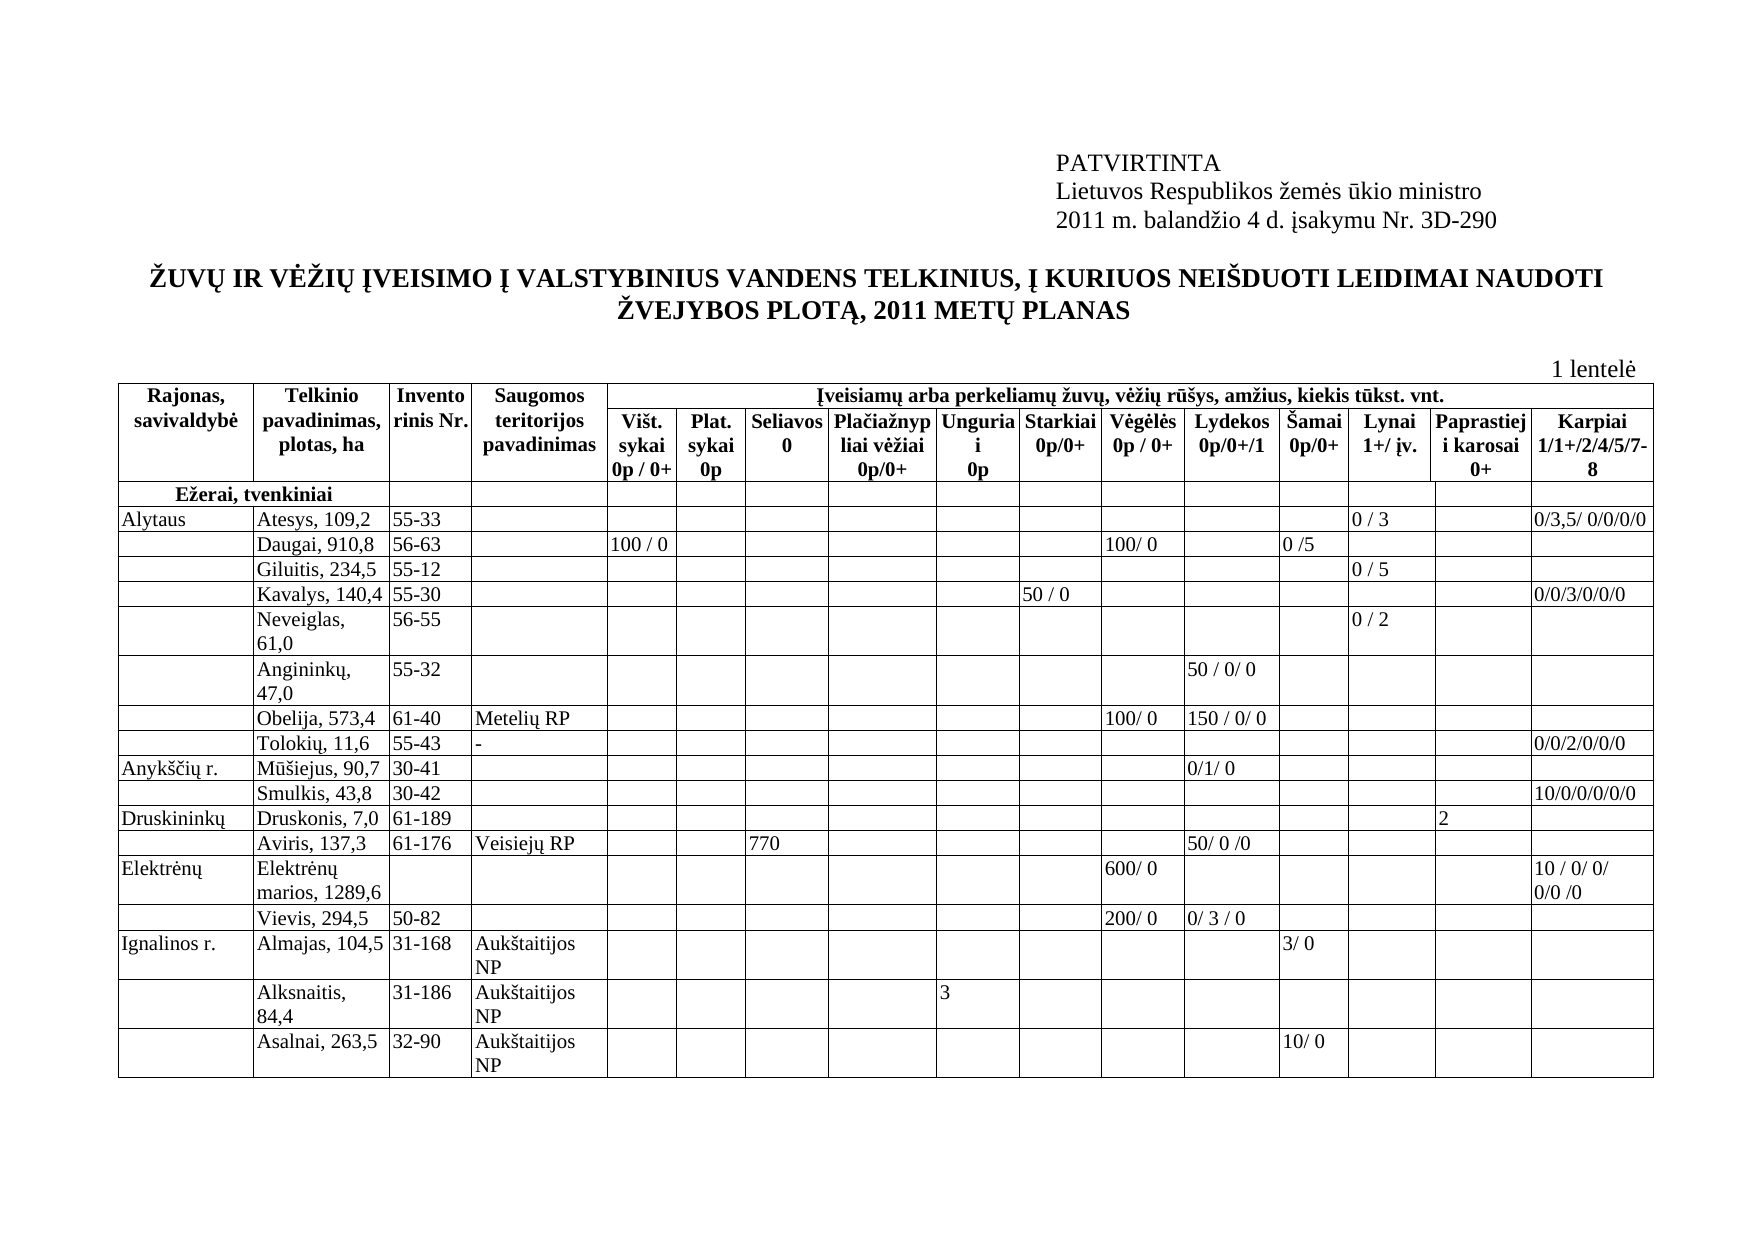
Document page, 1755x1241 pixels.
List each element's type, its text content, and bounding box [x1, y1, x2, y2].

table_cell [608, 706, 676, 730]
table_cell [119, 582, 253, 606]
table_cell [746, 756, 828, 780]
table_cell [1436, 905, 1531, 929]
table_cell [608, 507, 676, 531]
table_cell [937, 781, 1019, 805]
table_cell [1532, 806, 1653, 830]
table_cell [1349, 931, 1435, 979]
table_cell [1020, 1029, 1101, 1077]
table_cell [1280, 482, 1348, 506]
table_cell [472, 582, 607, 606]
table_cell [608, 980, 676, 1028]
table_cell [746, 557, 828, 581]
table_cell [608, 856, 676, 904]
table_cell Aviris, 137,3 [254, 831, 389, 855]
table_cell [677, 557, 745, 581]
table_cell Daugai, 910,8 [254, 532, 389, 556]
table_cell Kavalys, 140,4 [254, 582, 389, 606]
table_cell [119, 557, 253, 581]
table_cell [1102, 1029, 1184, 1077]
table_cell [1020, 607, 1101, 655]
table_cell [677, 507, 745, 531]
table_cell [1185, 931, 1279, 979]
table_cell [937, 482, 1019, 506]
table_cell Vėgėlės 0p / 0+ [1102, 409, 1184, 481]
text 1 lentelė [118, 354, 1636, 382]
table_cell Neveiglas, 61,0 [254, 607, 389, 655]
table_cell [937, 607, 1019, 655]
table_cell 0/0/3/0/0/0 [1532, 582, 1653, 606]
table_cell 50 / 0 [1020, 582, 1101, 606]
table_cell [1436, 557, 1531, 581]
table_cell 0/ 3 / 0 [1185, 905, 1279, 929]
table_cell [1436, 856, 1531, 904]
table_cell [1185, 731, 1279, 755]
table_cell [1532, 831, 1653, 855]
table_cell [937, 557, 1019, 581]
table_cell [746, 582, 828, 606]
table_cell Unguriai 0p [937, 409, 1019, 481]
table_cell [829, 532, 936, 556]
table_cell [1185, 582, 1279, 606]
table_cell [119, 532, 253, 556]
table_cell [1102, 980, 1184, 1028]
table_cell [1102, 806, 1184, 830]
table_cell [677, 706, 745, 730]
table_cell [1020, 731, 1101, 755]
table_cell [1280, 706, 1348, 730]
text PATVIRTINTA [1056, 148, 1636, 176]
table_cell 2 [1436, 806, 1531, 830]
table_cell [677, 756, 745, 780]
table_cell [1280, 781, 1348, 805]
table_cell [608, 731, 676, 755]
table_cell [1020, 507, 1101, 531]
table_cell Smulkis, 43,8 [254, 781, 389, 805]
table_cell [1280, 756, 1348, 780]
table_cell [1185, 781, 1279, 805]
table_cell 150 / 0/ 0 [1185, 706, 1279, 730]
table_cell [1280, 806, 1348, 830]
table_cell [1280, 831, 1348, 855]
table_cell [677, 806, 745, 830]
table_cell [677, 905, 745, 929]
table_cell Metelių RP [472, 706, 607, 730]
table_cell [1436, 831, 1531, 855]
table_cell 55-12 [390, 557, 471, 581]
table_cell [608, 582, 676, 606]
table_cell [746, 931, 828, 979]
table_cell [1532, 656, 1653, 704]
table_cell [746, 706, 828, 730]
table_cell 600/ 0 [1102, 856, 1184, 904]
table_cell [746, 806, 828, 830]
table_cell [1349, 756, 1435, 780]
table_cell [1349, 905, 1435, 929]
table_cell Obelija, 573,4 [254, 706, 389, 730]
table_cell [937, 656, 1019, 704]
table_cell [1349, 706, 1435, 730]
table_cell 50/ 0 /0 [1185, 831, 1279, 855]
table_cell [677, 1029, 745, 1077]
table_cell [390, 482, 471, 506]
table_cell 10/ 0 [1280, 1029, 1348, 1077]
table_cell [677, 980, 745, 1028]
table_cell [677, 781, 745, 805]
table_cell [677, 831, 745, 855]
table_cell [1532, 532, 1653, 556]
table_cell 100/ 0 [1102, 706, 1184, 730]
table_cell [937, 756, 1019, 780]
table_cell 32-90 [390, 1029, 471, 1077]
table_cell [1020, 756, 1101, 780]
table_cell [472, 756, 607, 780]
table_cell [119, 905, 253, 929]
table_cell Aukštaitijos NP [472, 980, 607, 1028]
table_cell [1185, 980, 1279, 1028]
table_cell [829, 607, 936, 655]
table_cell 0 / 3 [1349, 507, 1435, 531]
table_cell [1020, 856, 1101, 904]
table_cell [1102, 731, 1184, 755]
table_cell 10/0/0/0/0/0 [1532, 781, 1653, 805]
table_cell [608, 1029, 676, 1077]
text ŽUVŲ IR VĖŽIŲ ĮVEISIMO Į VALSTYBINIUS VANDENS TELKINIUS, Į KURIUOS NEIŠDUOTI LEIDIMAI NAUDOTI ŽVEJYBOS PLOTĄ, 2011 METŲ PLANAS [118, 263, 1636, 325]
table_cell [937, 532, 1019, 556]
table_cell [1020, 831, 1101, 855]
table_cell [746, 905, 828, 929]
table_cell 100/ 0 [1102, 532, 1184, 556]
table_cell 0/3,5/ 0/0/0/0 [1532, 507, 1653, 531]
table_cell Tolokių, 11,6 [254, 731, 389, 755]
table_cell Alytaus [119, 507, 253, 531]
table_cell [1436, 931, 1531, 979]
table_cell [1102, 781, 1184, 805]
table_cell Atesys, 109,2 [254, 507, 389, 531]
table_cell [1102, 507, 1184, 531]
table_cell [829, 806, 936, 830]
table_cell [1185, 856, 1279, 904]
table_cell [608, 806, 676, 830]
table_cell [1280, 507, 1348, 531]
table_cell [1102, 831, 1184, 855]
table_cell [1436, 607, 1531, 655]
table_cell [472, 482, 607, 506]
table_cell 0/1/ 0 [1185, 756, 1279, 780]
table_cell [472, 532, 607, 556]
table_cell [1532, 931, 1653, 979]
table_header Įveisiamų arba perkeliamų žuvų, vėžių rūšys, amžius, kiekis tūkst. vnt. [608, 384, 1653, 407]
table_cell [1532, 607, 1653, 655]
table_cell [1102, 656, 1184, 704]
table_cell Druskininkų [119, 806, 253, 830]
table_cell Ignalinos r. [119, 931, 253, 979]
table_cell [119, 781, 253, 805]
table_cell Elektrėnų marios, 1289,6 [254, 856, 389, 904]
table_cell [1020, 905, 1101, 929]
table_cell 3/ 0 [1280, 931, 1348, 979]
table_cell [829, 557, 936, 581]
table_cell [1020, 532, 1101, 556]
table_cell [119, 1029, 253, 1077]
table_cell [1436, 781, 1531, 805]
table_cell 100 / 0 [608, 532, 676, 556]
table_cell [1185, 806, 1279, 830]
table_cell [746, 656, 828, 704]
table_cell [1532, 706, 1653, 730]
table_cell [829, 831, 936, 855]
table_cell [1349, 482, 1435, 506]
table_cell [746, 856, 828, 904]
table_cell Mūšiejus, 90,7 [254, 756, 389, 780]
table_cell [829, 856, 936, 904]
table_cell [1349, 731, 1435, 755]
table_cell [1280, 980, 1348, 1028]
table_cell 30-42 [390, 781, 471, 805]
table_cell [1532, 1029, 1653, 1077]
table_cell [677, 656, 745, 704]
table_cell [1349, 656, 1435, 704]
table_cell [1102, 931, 1184, 979]
table_cell [608, 905, 676, 929]
table_cell [608, 482, 676, 506]
table_cell [119, 656, 253, 704]
table_cell [1280, 607, 1348, 655]
table_cell 61-189 [390, 806, 471, 830]
table_cell 31-186 [390, 980, 471, 1028]
table_cell Šamai 0p/0+ [1280, 409, 1348, 481]
table_cell [1020, 482, 1101, 506]
table_cell [608, 607, 676, 655]
table_cell [608, 557, 676, 581]
table_cell [1532, 980, 1653, 1028]
table_cell [1436, 507, 1531, 531]
table_cell [937, 831, 1019, 855]
table_cell Plat. sykai 0p [677, 409, 745, 481]
table_cell [677, 607, 745, 655]
table_header Saugomos teritorijos pavadinimas [472, 384, 607, 481]
table_cell Lynai 1+/ įv. [1349, 409, 1430, 481]
table_cell [746, 1029, 828, 1077]
table_cell [1436, 980, 1531, 1028]
table_cell Elektrėnų [119, 856, 253, 904]
table_cell [677, 856, 745, 904]
table_cell [677, 731, 745, 755]
table_cell 0 / 2 [1349, 607, 1435, 655]
table_cell [746, 781, 828, 805]
table_cell [829, 1029, 936, 1077]
table_cell 61-176 [390, 831, 471, 855]
table_header Rajonas, savivaldybė [119, 384, 253, 481]
table_cell [1020, 980, 1101, 1028]
table_cell [1436, 706, 1531, 730]
table_cell [1532, 756, 1653, 780]
table_cell Višt. sykai 0p / 0+ [608, 409, 676, 481]
table_cell [829, 706, 936, 730]
table_cell 55-30 [390, 582, 471, 606]
table_cell [119, 731, 253, 755]
table_cell [1185, 532, 1279, 556]
table_cell [472, 656, 607, 704]
table_cell [1436, 1029, 1531, 1077]
table_cell Almajas, 104,5 [254, 931, 389, 979]
table_cell [746, 532, 828, 556]
table_cell [1185, 507, 1279, 531]
table_cell Paprastieji karosai 0+ [1431, 409, 1531, 481]
table_cell [1280, 731, 1348, 755]
table_cell [829, 781, 936, 805]
table_cell 3 [937, 980, 1019, 1028]
table_cell [608, 831, 676, 855]
table_cell Anykščių r. [119, 756, 253, 780]
table_cell [1532, 905, 1653, 929]
table_cell Ežerai, tvenkiniai [119, 482, 389, 506]
table_header Inventorinis Nr. [390, 384, 471, 481]
table_cell [1280, 905, 1348, 929]
table_cell [829, 931, 936, 979]
table_cell [937, 905, 1019, 929]
table_cell [746, 607, 828, 655]
table_cell [1532, 482, 1653, 506]
table_cell 55-43 [390, 731, 471, 755]
table_cell [937, 806, 1019, 830]
table_cell - [472, 731, 607, 755]
table_cell 55-33 [390, 507, 471, 531]
table_cell [829, 756, 936, 780]
table_cell [390, 856, 471, 904]
table_cell [937, 931, 1019, 979]
table_cell [1349, 831, 1435, 855]
table_cell [1020, 781, 1101, 805]
table_cell 55-32 [390, 656, 471, 704]
table_cell 56-55 [390, 607, 471, 655]
table_cell 0 /5 [1280, 532, 1348, 556]
table_cell [677, 532, 745, 556]
table_cell [1532, 557, 1653, 581]
table_cell Angininkų, 47,0 [254, 656, 389, 704]
table_cell [119, 980, 253, 1028]
table_cell [1185, 607, 1279, 655]
table_cell [1102, 607, 1184, 655]
table_cell [1102, 482, 1184, 506]
table_cell Vievis, 294,5 [254, 905, 389, 929]
table_cell 770 [746, 831, 828, 855]
table_cell [472, 856, 607, 904]
table_cell 56-63 [390, 532, 471, 556]
table_cell [472, 905, 607, 929]
table_cell [1280, 856, 1348, 904]
table_cell [119, 831, 253, 855]
table_cell [1349, 856, 1435, 904]
table_cell [1436, 731, 1531, 755]
table_cell [829, 482, 936, 506]
table_cell Druskonis, 7,0 [254, 806, 389, 830]
table_cell [1349, 1029, 1435, 1077]
table_cell [677, 931, 745, 979]
table_cell 0 / 5 [1349, 557, 1435, 581]
table_cell [937, 1029, 1019, 1077]
table_cell [1185, 482, 1279, 506]
table_cell [937, 731, 1019, 755]
table_cell [1020, 806, 1101, 830]
text 2011 m. balandžio 4 d. įsakymu Nr. 3D-290 [1056, 205, 1636, 234]
table_cell [608, 656, 676, 704]
table_cell [1280, 582, 1348, 606]
table_cell [829, 905, 936, 929]
table_cell 61-40 [390, 706, 471, 730]
table_cell [1185, 1029, 1279, 1077]
table_cell Karpiai 1/1+/2/4/5/7-8 [1532, 409, 1653, 481]
table_cell [472, 806, 607, 830]
table_cell 30-41 [390, 756, 471, 780]
table_cell Seliavos 0 [746, 409, 828, 481]
table_cell [119, 607, 253, 655]
table_header Telkinio pavadinimas, plotas, ha [254, 384, 389, 481]
table_cell [1349, 980, 1435, 1028]
table_cell [1436, 482, 1531, 506]
table_cell [119, 706, 253, 730]
table_cell [746, 482, 828, 506]
table_cell 31-168 [390, 931, 471, 979]
table_cell [677, 482, 745, 506]
table_cell [937, 582, 1019, 606]
table_cell [1436, 756, 1531, 780]
table_cell [1349, 806, 1435, 830]
table_cell Veisiejų RP [472, 831, 607, 855]
table_cell [608, 756, 676, 780]
table_cell 10 / 0/ 0/ 0/0 /0 [1532, 856, 1653, 904]
table_cell [1020, 557, 1101, 581]
table_cell [472, 557, 607, 581]
table_cell [829, 656, 936, 704]
table_cell [1280, 656, 1348, 704]
table_cell [1349, 781, 1435, 805]
table_cell [937, 507, 1019, 531]
table_cell [608, 781, 676, 805]
table_cell [1280, 557, 1348, 581]
table_cell [677, 582, 745, 606]
table_cell 0/0/2/0/0/0 [1532, 731, 1653, 755]
table_cell Aukštaitijos NP [472, 1029, 607, 1077]
table_cell 50-82 [390, 905, 471, 929]
table_cell [472, 507, 607, 531]
table_cell Plačiažnypliai vėžiai 0p/0+ [829, 409, 936, 481]
text Lietuvos Respublikos žemės ūkio ministro [1056, 176, 1636, 205]
table_cell [1020, 931, 1101, 979]
table_cell [1020, 656, 1101, 704]
table_cell [472, 607, 607, 655]
table_cell [1436, 532, 1531, 556]
table_cell [1102, 557, 1184, 581]
table_cell 200/ 0 [1102, 905, 1184, 929]
table_cell [1436, 656, 1531, 704]
table_cell [608, 931, 676, 979]
table_cell [1020, 706, 1101, 730]
table_cell Asalnai, 263,5 [254, 1029, 389, 1077]
table_cell [746, 980, 828, 1028]
table_cell [746, 507, 828, 531]
table_cell [1436, 582, 1531, 606]
table_cell Starkiai 0p/0+ [1020, 409, 1101, 481]
table_cell 50 / 0/ 0 [1185, 656, 1279, 704]
table_cell [1185, 557, 1279, 581]
table_cell [829, 582, 936, 606]
table_cell [829, 980, 936, 1028]
table_cell [472, 781, 607, 805]
table_cell [1349, 582, 1435, 606]
table_cell [1102, 756, 1184, 780]
table_cell Aukštaitijos NP [472, 931, 607, 979]
table_cell Lydekos 0p/0+/1 [1185, 409, 1279, 481]
table_cell [829, 507, 936, 531]
table_cell [1349, 532, 1435, 556]
table_cell Giluitis, 234,5 [254, 557, 389, 581]
table_cell [746, 731, 828, 755]
table_cell [937, 706, 1019, 730]
table_cell Alksnaitis, 84,4 [254, 980, 389, 1028]
table_cell [937, 856, 1019, 904]
table_cell [1102, 582, 1184, 606]
table_cell [829, 731, 936, 755]
